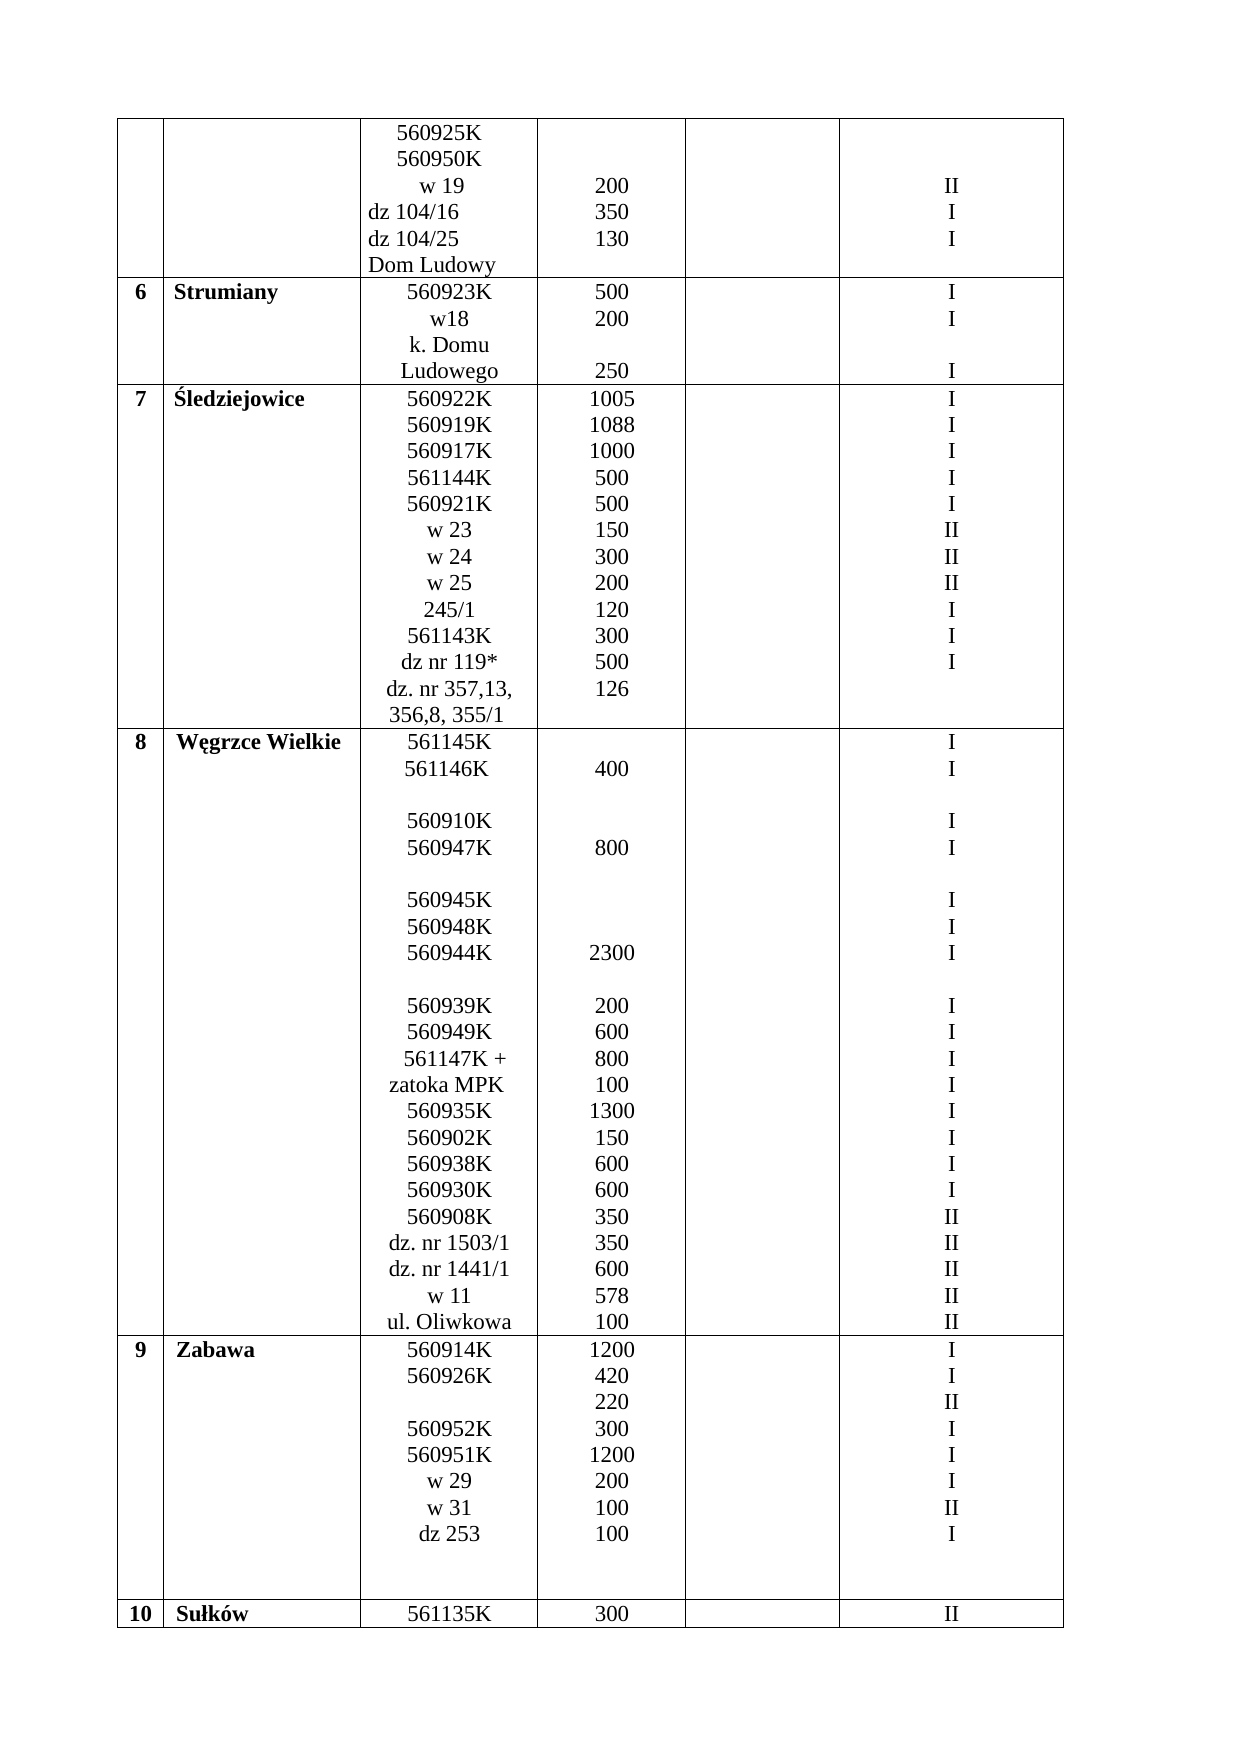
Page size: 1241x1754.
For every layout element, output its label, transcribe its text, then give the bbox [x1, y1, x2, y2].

table_cell 561145K 561146K 560910K 560947K 560945K 560948K 560944K 560939K 560949K 561147K + zatoka MPK 560935K 560902K 560938K 560930K 560908K dz. nr 1503/1 dz. nr 1441/1 w 11 ul. Oliwkowa [361, 729, 537, 1334]
table_cell I I I I I II II II I I I [840, 385, 1063, 727]
table_cell I I I I I I I I I I I I I I I II II II II II [840, 729, 1063, 1334]
table_cell 9 [118, 1336, 163, 1599]
table_cell 10 [118, 1600, 163, 1627]
table_cell 6 [118, 278, 163, 384]
table_cell 561135K [361, 1600, 537, 1627]
table_cell [686, 385, 839, 727]
table_cell [118, 119, 163, 277]
table_cell 8 [118, 729, 163, 1334]
table_cell Śledziejowice [164, 385, 360, 727]
table_cell 560914K 560926K 560952K 560951K w 29 w 31 dz 253 [361, 1336, 537, 1599]
table_cell Sułków [164, 1600, 360, 1627]
table_cell [686, 278, 839, 384]
table_cell Węgrzce Wielkie [164, 729, 360, 1334]
table_cell [164, 119, 360, 277]
table_cell 200 350 130 [538, 119, 685, 277]
table_cell 7 [118, 385, 163, 727]
table_cell 400 800 2300 200 600 800 100 1300 150 600 600 350 350 600 578 100 [538, 729, 685, 1334]
table_cell Strumiany [164, 278, 360, 384]
table_cell 560922K 560919K 560917K 561144K 560921K w 23 w 24 w 25 245/1 561143K dz nr 119* dz. nr 357,13, 356,8, 355/1 [361, 385, 537, 727]
table_cell I I II I I I II I [840, 1336, 1063, 1599]
table_cell [686, 729, 839, 1334]
table_cell 1200 420 220 300 1200 200 100 100 [538, 1336, 685, 1599]
table_cell 300 [538, 1600, 685, 1627]
table_cell II I I [840, 119, 1063, 277]
table_cell 560925K 560950K w 19 dz 104/16 dz 104/25 Dom Ludowy [361, 119, 537, 277]
table_cell I I I [840, 278, 1063, 384]
table_cell 560923K w18 k. Domu Ludowego [361, 278, 537, 384]
table_cell 500 200 250 [538, 278, 685, 384]
table_cell 1005 1088 1000 500 500 150 300 200 120 300 500 126 [538, 385, 685, 727]
table_cell [686, 1336, 839, 1599]
table_cell [686, 1600, 839, 1627]
table_cell [686, 119, 839, 277]
table_cell II [840, 1600, 1063, 1627]
table_cell Zabawa [164, 1336, 360, 1599]
